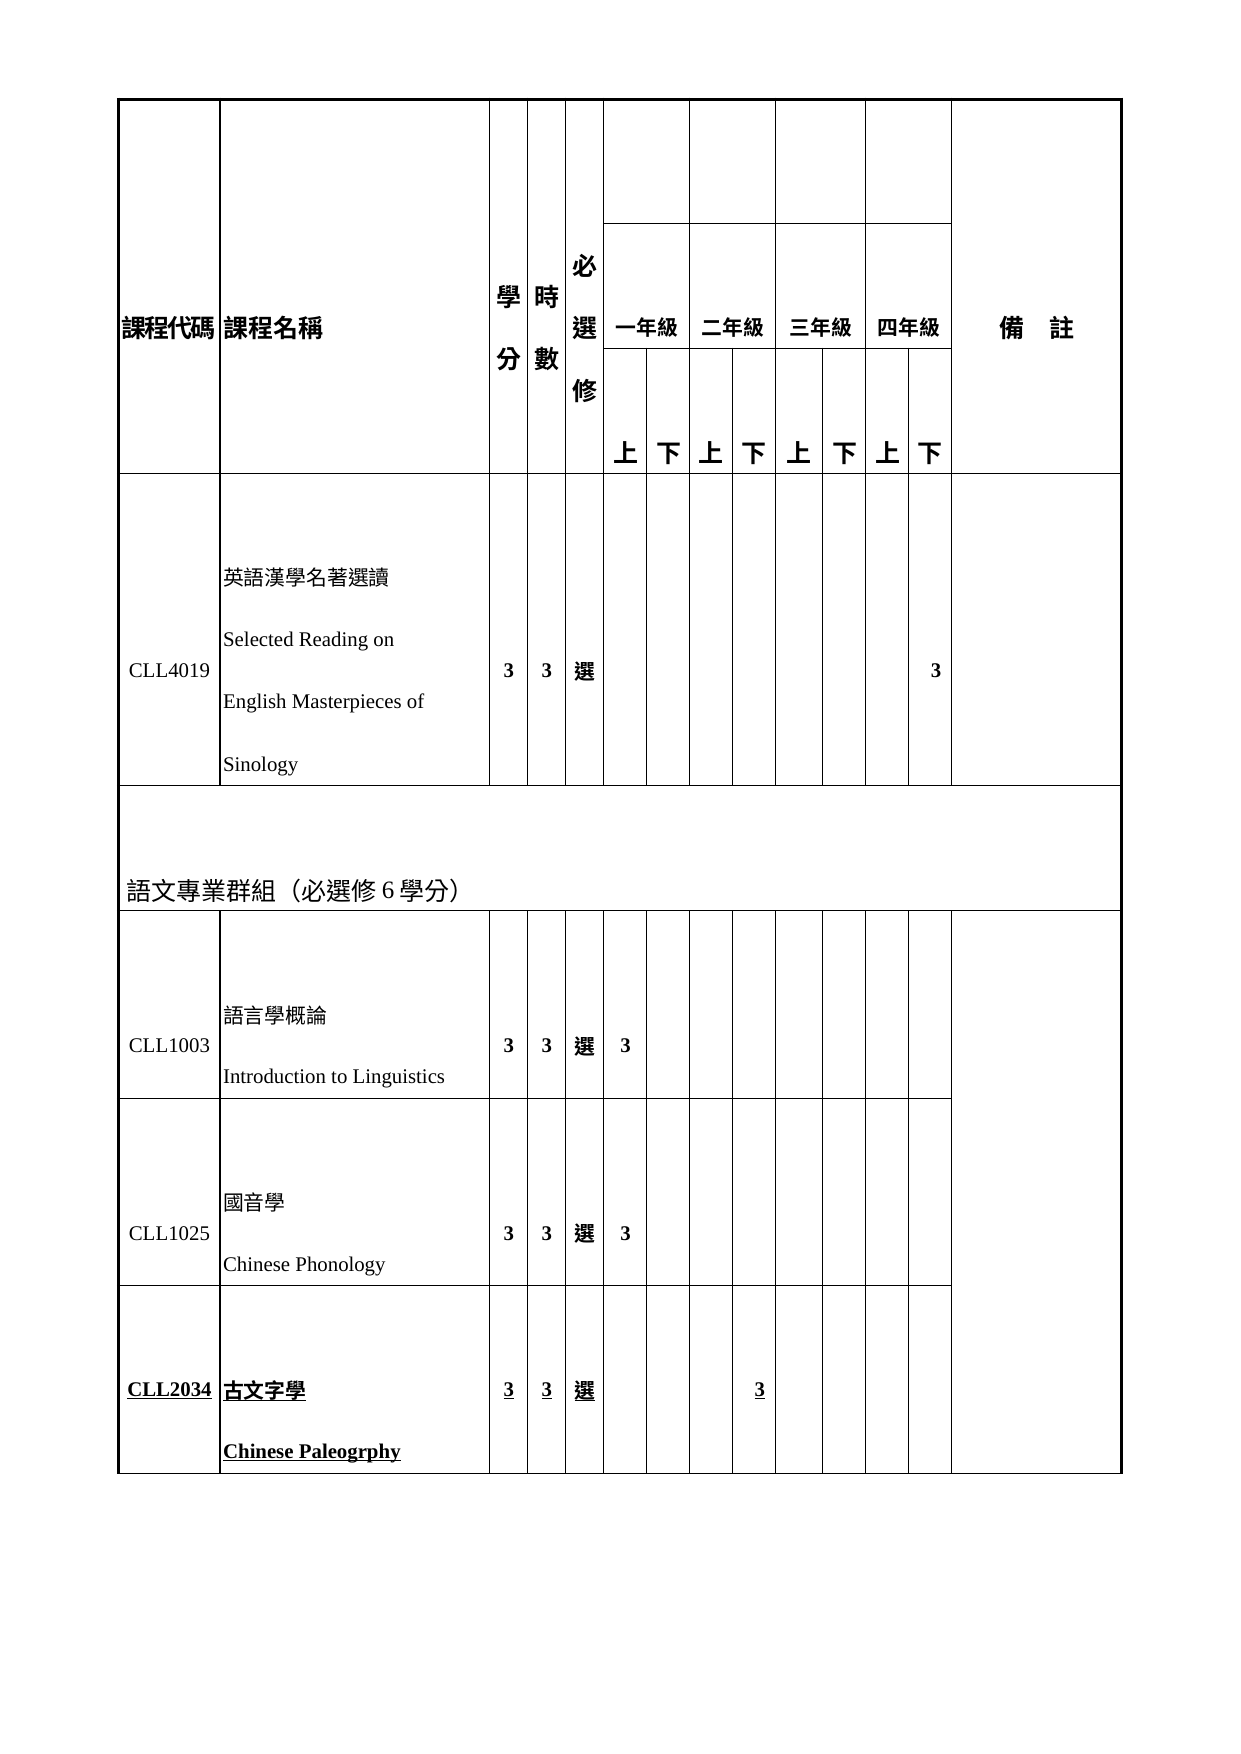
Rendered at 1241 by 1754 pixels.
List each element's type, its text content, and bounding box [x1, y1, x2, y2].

table_cell 3 [604, 911, 646, 1097]
table_cell 二年級 [690, 224, 775, 347]
table_cell [776, 911, 822, 1097]
table_header 時數 [528, 101, 565, 472]
table_cell 3 [490, 911, 527, 1097]
table_cell 上 [604, 349, 646, 472]
table_cell [776, 1286, 822, 1472]
table_header 課程名稱 [221, 101, 489, 472]
table_cell [866, 1099, 908, 1285]
table_cell 選 [566, 911, 603, 1097]
table_cell 選 [566, 474, 603, 785]
table_cell 3 [733, 1286, 775, 1472]
table_cell 四年級 [866, 224, 951, 347]
table_cell [733, 474, 775, 785]
table_cell [823, 1286, 865, 1472]
table_cell 下 [647, 349, 689, 472]
table_cell 選 [566, 1099, 603, 1285]
table_cell [647, 1286, 689, 1472]
table_cell 選 [566, 1286, 603, 1472]
table_cell [690, 1286, 732, 1472]
table_cell [690, 474, 732, 785]
table_cell 英語漢學名著選讀 Selected Reading on English Masterpieces of Sinology [221, 474, 489, 785]
table_cell [733, 911, 775, 1097]
table_cell [733, 1099, 775, 1285]
table_cell [909, 1286, 951, 1472]
table_cell [776, 474, 822, 785]
table_cell [909, 1099, 951, 1285]
table_cell 3 [604, 1099, 646, 1285]
table_cell 一年級 [604, 224, 689, 347]
table_cell [909, 911, 951, 1097]
table_cell 語文專業群組（必選修6學分） [120, 786, 1120, 910]
table_cell CLL1003 [120, 911, 219, 1097]
table_cell 國音學 Chinese Phonology [221, 1099, 489, 1285]
table_cell 3 [528, 1099, 565, 1285]
table_cell 3 [528, 1286, 565, 1472]
table_cell 古文字學 Chinese Paleogrphy [221, 1286, 489, 1472]
table_cell [690, 1099, 732, 1285]
table_cell [952, 474, 1120, 785]
table_cell 下 [733, 349, 775, 472]
table_header [776, 101, 865, 222]
table_cell [647, 1099, 689, 1285]
table_cell 上 [776, 349, 822, 472]
table_header 必選修 [566, 101, 603, 472]
table_cell 3 [909, 474, 951, 785]
table_cell [776, 1099, 822, 1285]
table_cell 3 [490, 1099, 527, 1285]
table_cell 下 [823, 349, 865, 472]
table_cell 3 [528, 474, 565, 785]
table_cell [604, 474, 646, 785]
table_header [690, 101, 775, 222]
table_header 課程代碼 [120, 101, 219, 472]
table_cell CLL2034 [120, 1286, 219, 1472]
table_cell [823, 1099, 865, 1285]
table_cell 3 [528, 911, 565, 1097]
table_cell [823, 474, 865, 785]
table_header 學分 [490, 101, 527, 472]
table_header [866, 101, 951, 222]
table_header [604, 101, 689, 222]
table_cell 3 [490, 474, 527, 785]
table_cell CLL4019 [120, 474, 219, 785]
table_cell [866, 911, 908, 1097]
table_cell [647, 911, 689, 1097]
table_cell [647, 474, 689, 785]
table_cell [823, 911, 865, 1097]
table_cell 三年級 [776, 224, 865, 347]
table_cell [952, 911, 1120, 1472]
table_cell 上 [690, 349, 732, 472]
table_cell [604, 1286, 646, 1472]
table_cell 上 [866, 349, 908, 472]
table_cell [866, 1286, 908, 1472]
table_cell CLL1025 [120, 1099, 219, 1285]
table_cell 下 [909, 349, 951, 472]
table_cell 3 [490, 1286, 527, 1472]
table_cell 語言學概論 Introduction to Linguistics [221, 911, 489, 1097]
table_cell [690, 911, 732, 1097]
table_header 備 註 [952, 101, 1120, 472]
table_cell [866, 474, 908, 785]
